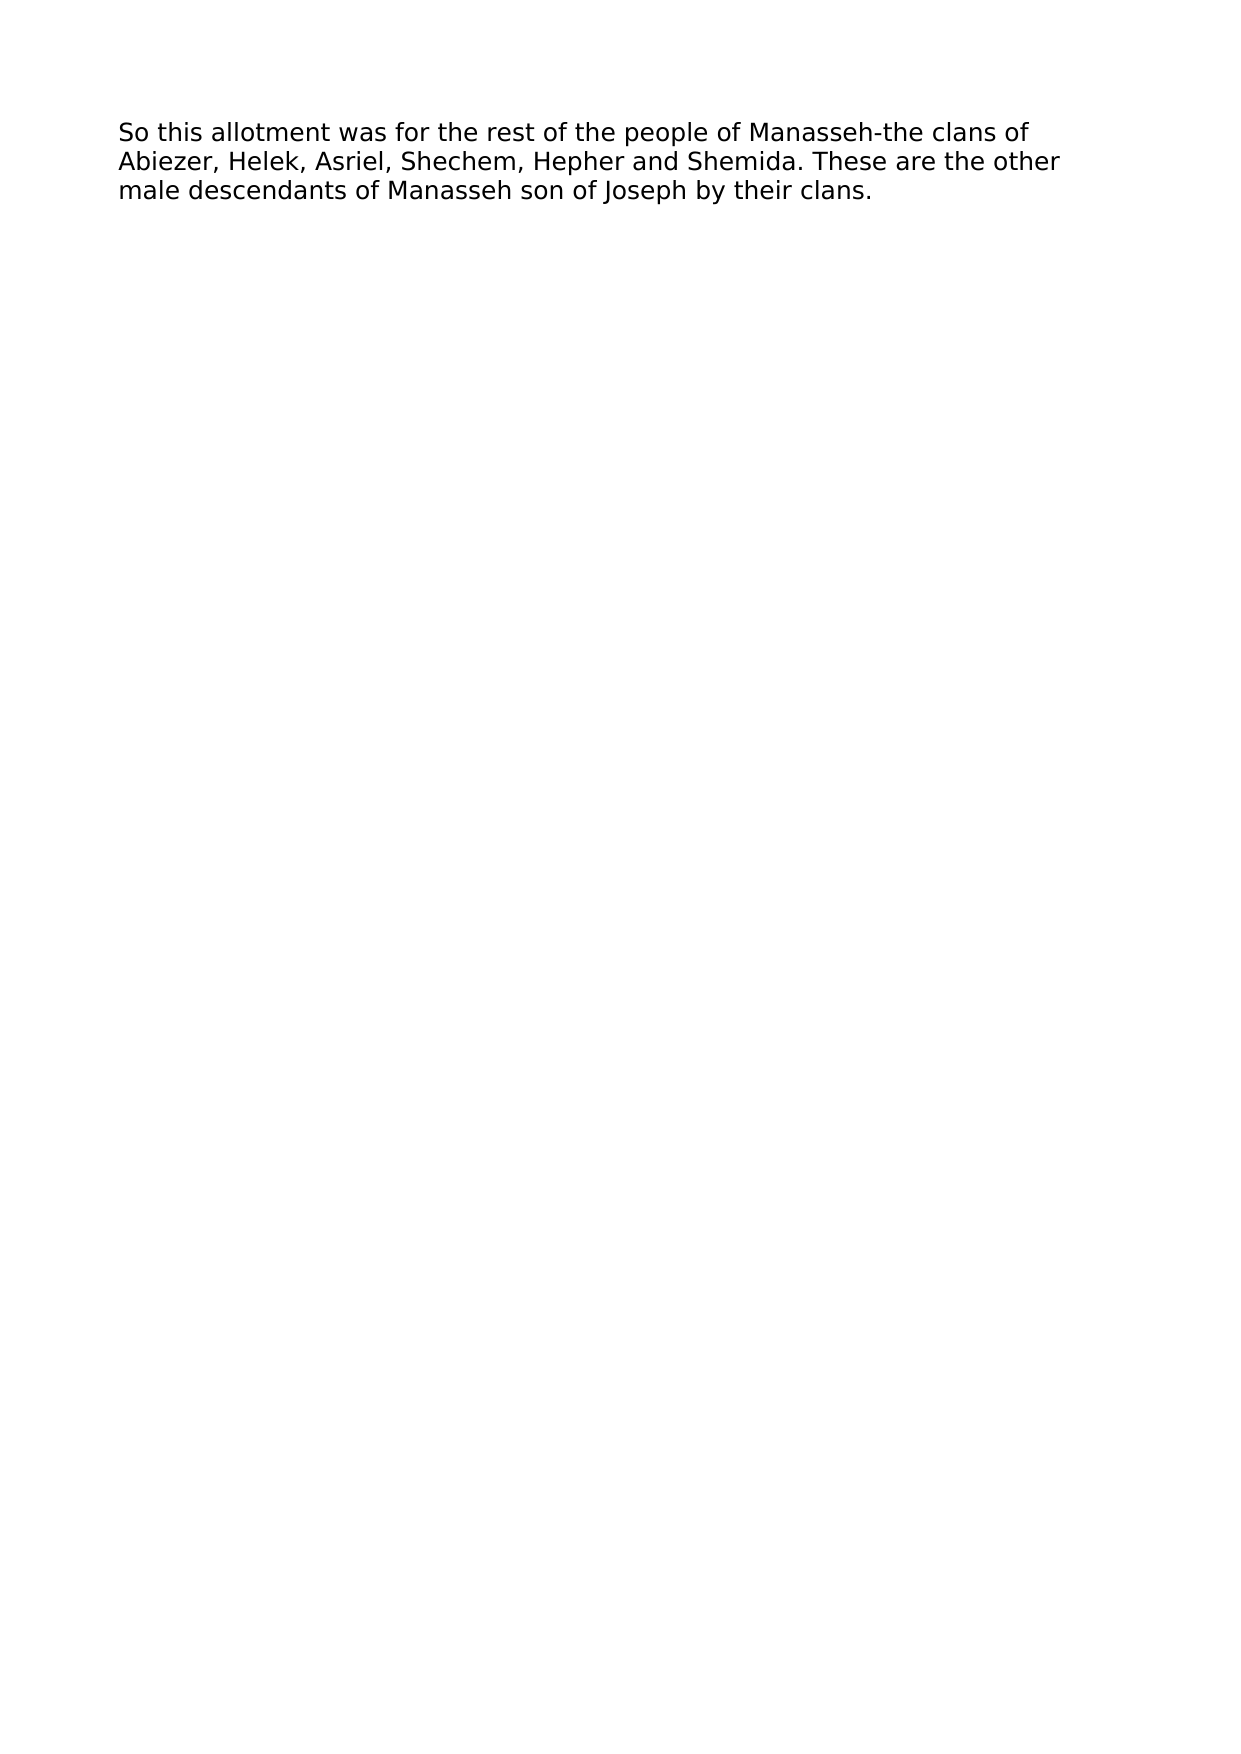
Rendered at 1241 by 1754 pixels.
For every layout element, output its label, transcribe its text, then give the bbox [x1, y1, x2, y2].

text So this allotment was for the rest of the people of Manasseh-the clans of Abiezer, Helek, Asriel, Shechem, Hepher and Shemida. These are the other male descendants of Manasseh son of Joseph by their clans. [118, 118, 1122, 206]
